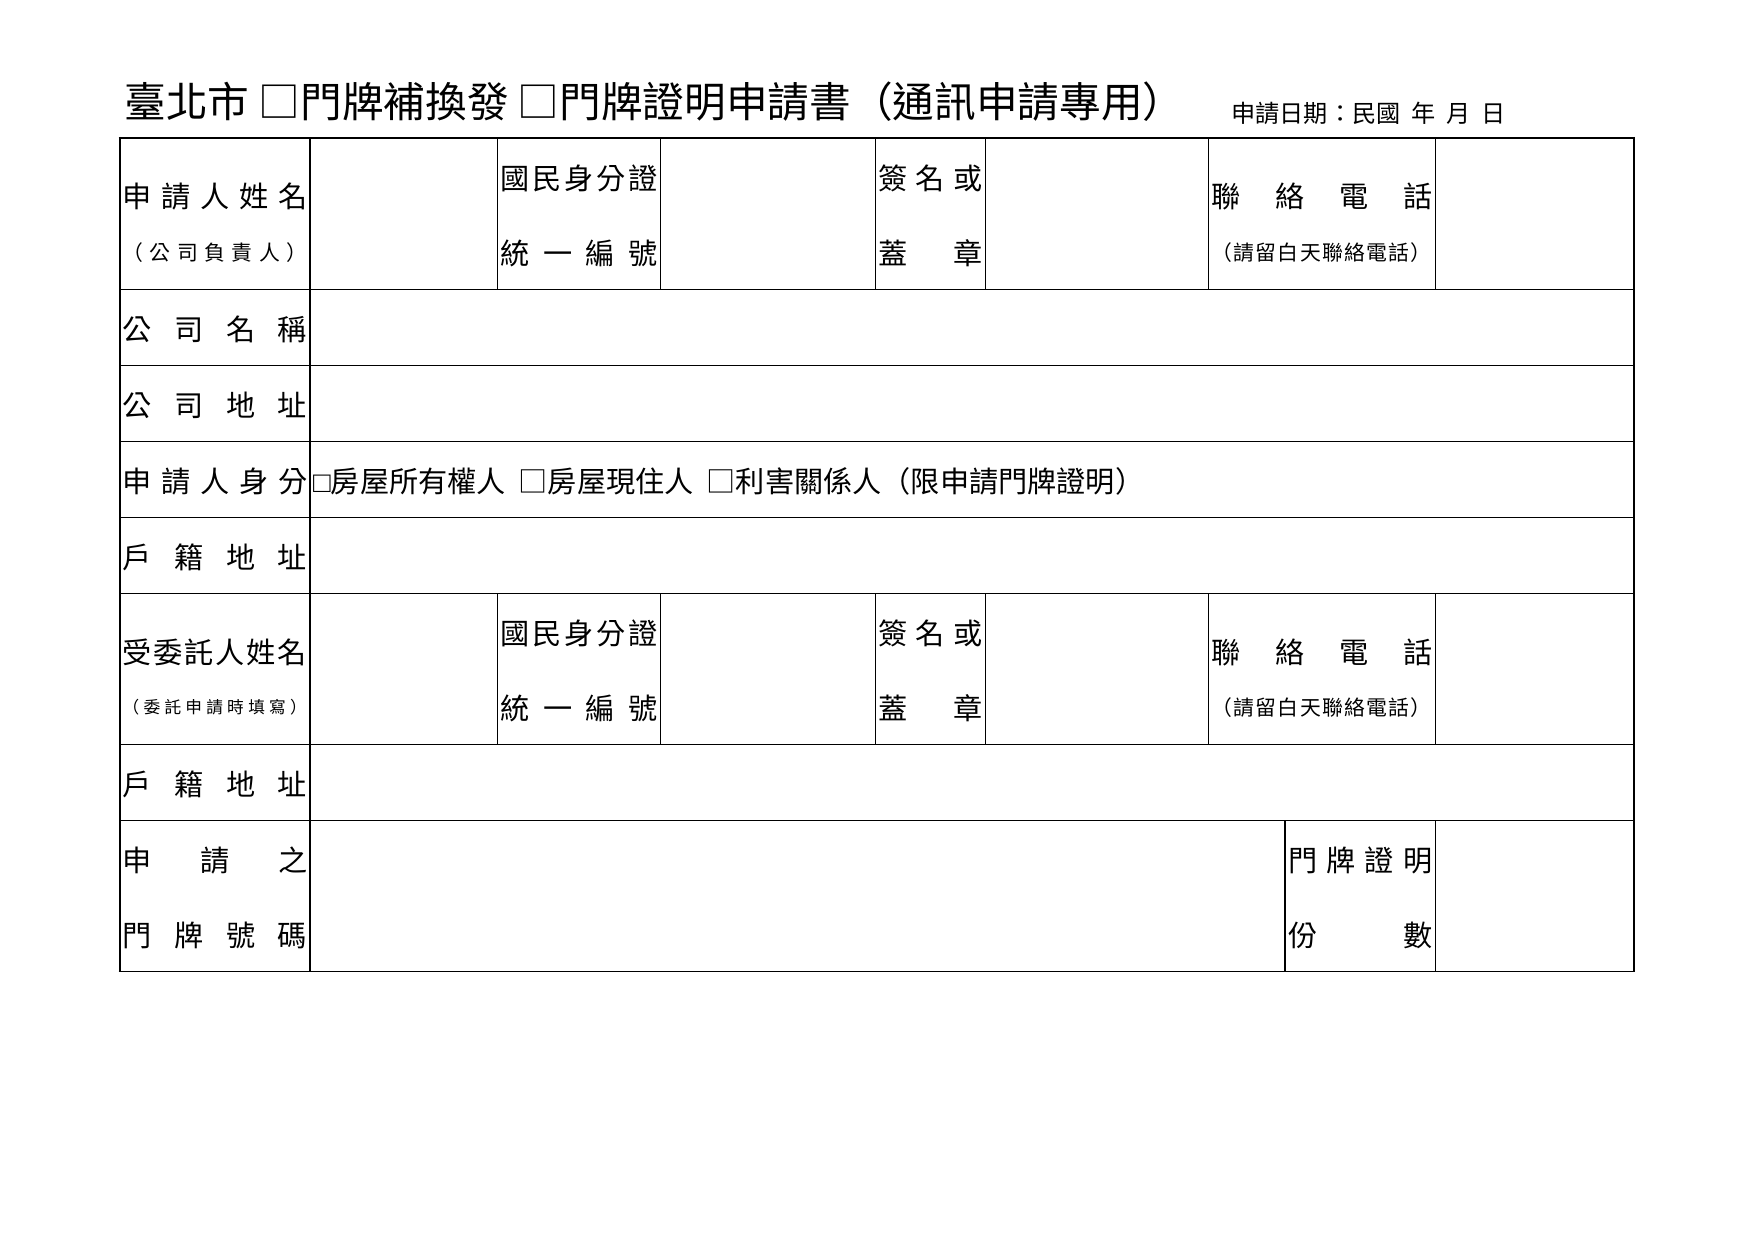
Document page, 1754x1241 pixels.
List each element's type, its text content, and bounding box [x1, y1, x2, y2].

table_cell 申請之 門牌號碼 [121, 821, 309, 971]
table_header 申請人姓名 （公司負責人） [121, 139, 309, 289]
table_cell 戶籍地址 [121, 745, 309, 820]
table_header [661, 139, 875, 289]
table_cell 公司地址 [121, 366, 309, 441]
table_cell [1436, 821, 1633, 971]
table_cell 戶籍地址 [121, 518, 309, 593]
table_cell [311, 290, 1633, 365]
table_cell [986, 594, 1208, 744]
table_cell 門牌證明份數 [1286, 821, 1435, 971]
table_cell □房屋所有權人 □房屋現住人 □利害關係人（限申請門牌證明） [311, 442, 1633, 517]
table_cell [311, 594, 497, 744]
table_cell 公司名稱 [121, 290, 309, 365]
table_header [311, 139, 497, 289]
table_header [1436, 139, 1633, 289]
table_cell 受委託人姓名（委託申請時填寫） [121, 594, 309, 744]
table_header 國民身分證統一編號 [498, 139, 660, 289]
table_cell 申請人身分 [121, 442, 309, 517]
table_cell 簽名或蓋章 [876, 594, 985, 744]
table_cell 聯絡電話 （請留白天聯絡電話） [1209, 594, 1435, 744]
table_cell [311, 821, 1284, 971]
table_cell [1436, 594, 1633, 744]
table_header [986, 139, 1208, 289]
table_cell [661, 594, 875, 744]
table_cell [311, 745, 1633, 820]
text 臺北市 □門牌補換發 □門牌證明申請書（通訊申請專用） 申請日期：民國 年 月 日 [124, 62, 1630, 137]
table_cell [311, 366, 1633, 441]
table_header 聯絡電話 （請留白天聯絡電話） [1209, 139, 1435, 289]
table_header 簽名或蓋章 [876, 139, 985, 289]
table_cell [311, 518, 1633, 593]
table_cell 國民身分證統一編號 [498, 594, 660, 744]
